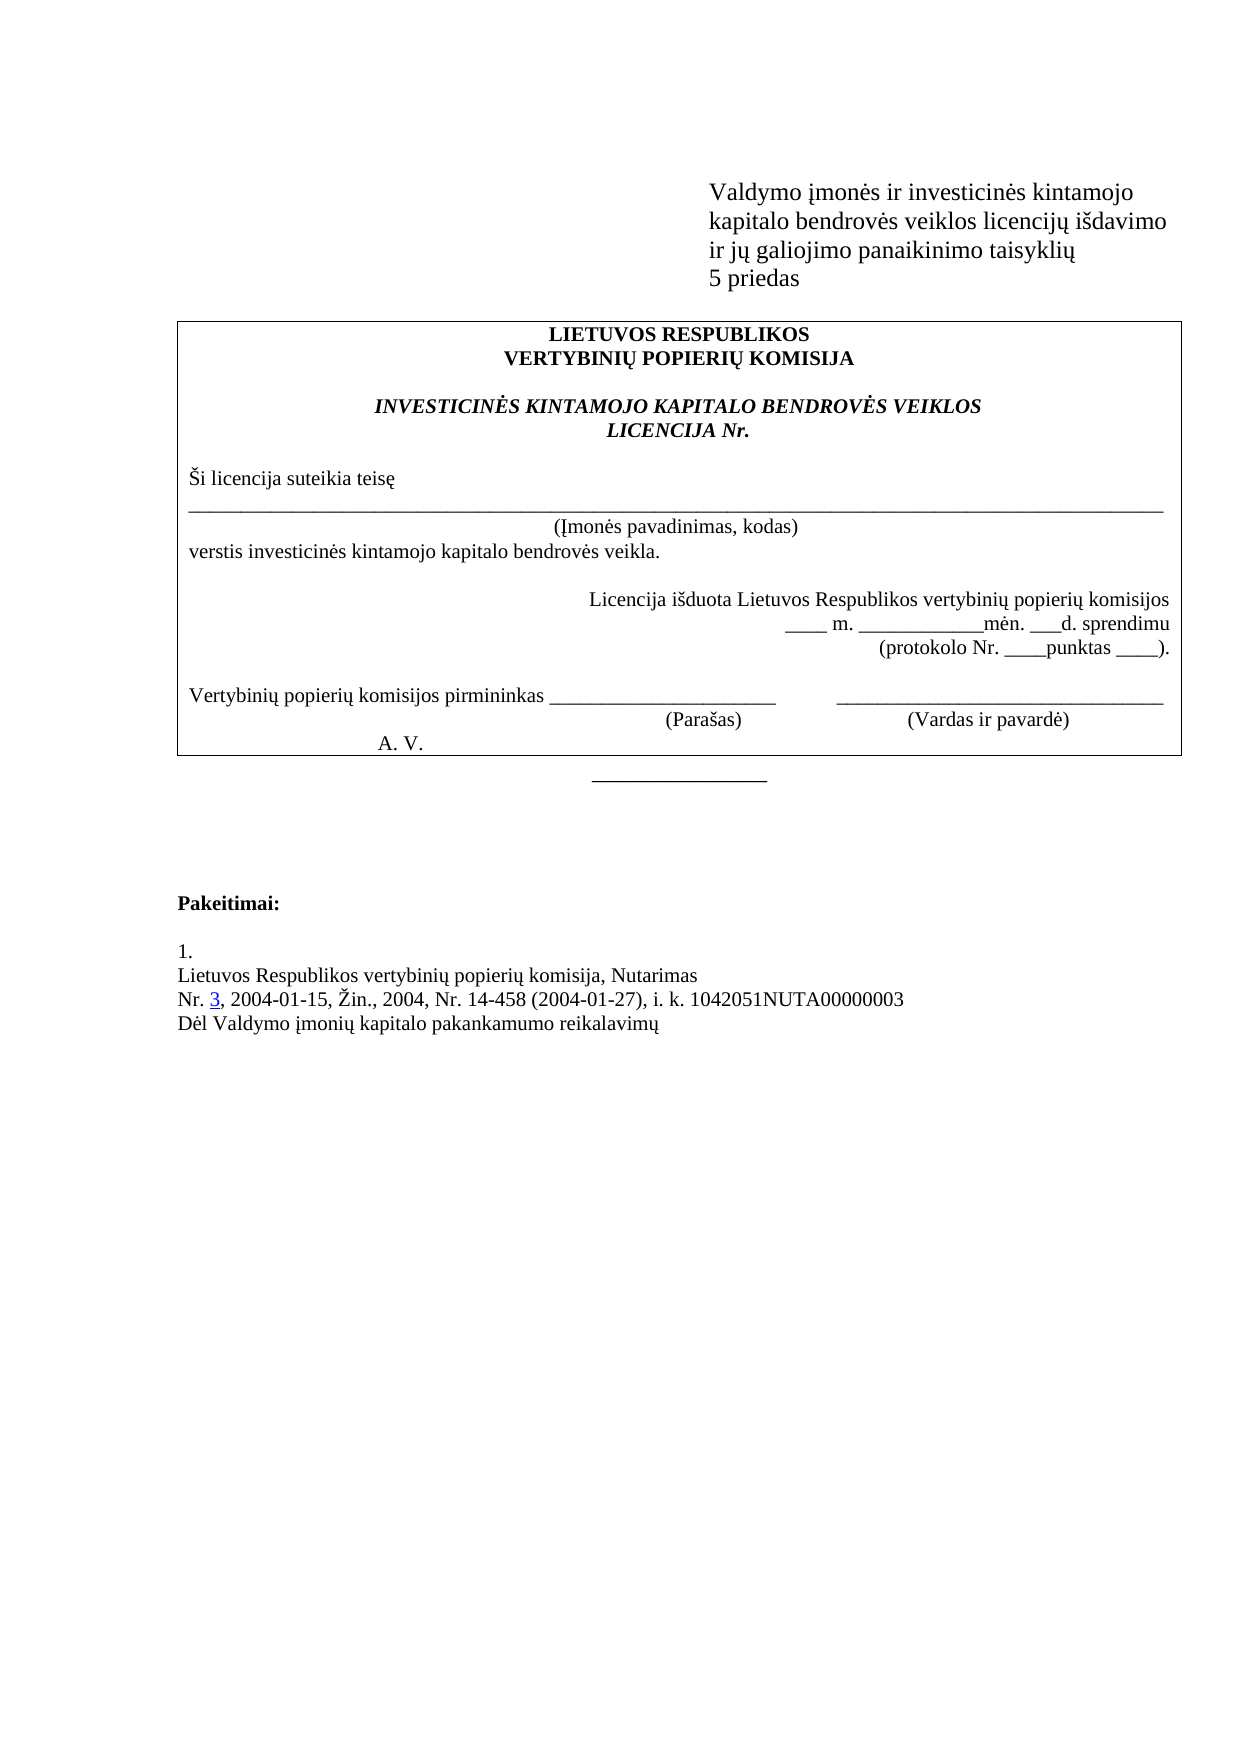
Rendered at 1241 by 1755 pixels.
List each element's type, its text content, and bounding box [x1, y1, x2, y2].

text Valdymo įmonės ir investicinės kintamojo [177, 177, 1181, 206]
text ir jų galiojimo panaikinimo taisyklių [177, 235, 1181, 263]
text 1. [177, 939, 1181, 963]
table_header LIETUVOS RESPUBLIKOS VERTYBINIŲ POPIERIŲ KOMISIJA INVESTICINĖS KINTAMOJO KAPITALO BENDROVĖS VEIKLOS LICENCIJA Nr. Ši licencija suteikia teisę (Įmonės pavadinimas, kodas) verstis investicinės kintamojo kapitalo bendrovės veikla. Licencija išduota Lietuvos Respublikos vertybinių popierių komisijos ____ m. ____________mėn. ___d. sprendimu (protokolo Nr. ____punktas ____). Vertybinių popierių komisijos pirmininkas (Parašas) (Vardas ir pavardė) A. V. [178, 322, 1181, 755]
text Nr. 3, 2004-01-15, Žin., 2004, Nr. 14-458 (2004-01-27), i. k. 1042051NUTA00000003 [177, 987, 1181, 1011]
text 5 priedas [177, 263, 1181, 292]
text ______________ [177, 756, 1181, 785]
text Dėl Valdymo įmonių kapitalo pakankamumo reikalavimų [177, 1011, 1181, 1035]
text Lietuvos Respublikos vertybinių popierių komisija, Nutarimas [177, 963, 1181, 987]
text kapitalo bendrovės veiklos licencijų išdavimo [177, 206, 1181, 235]
text Pakeitimai: [177, 891, 1181, 914]
